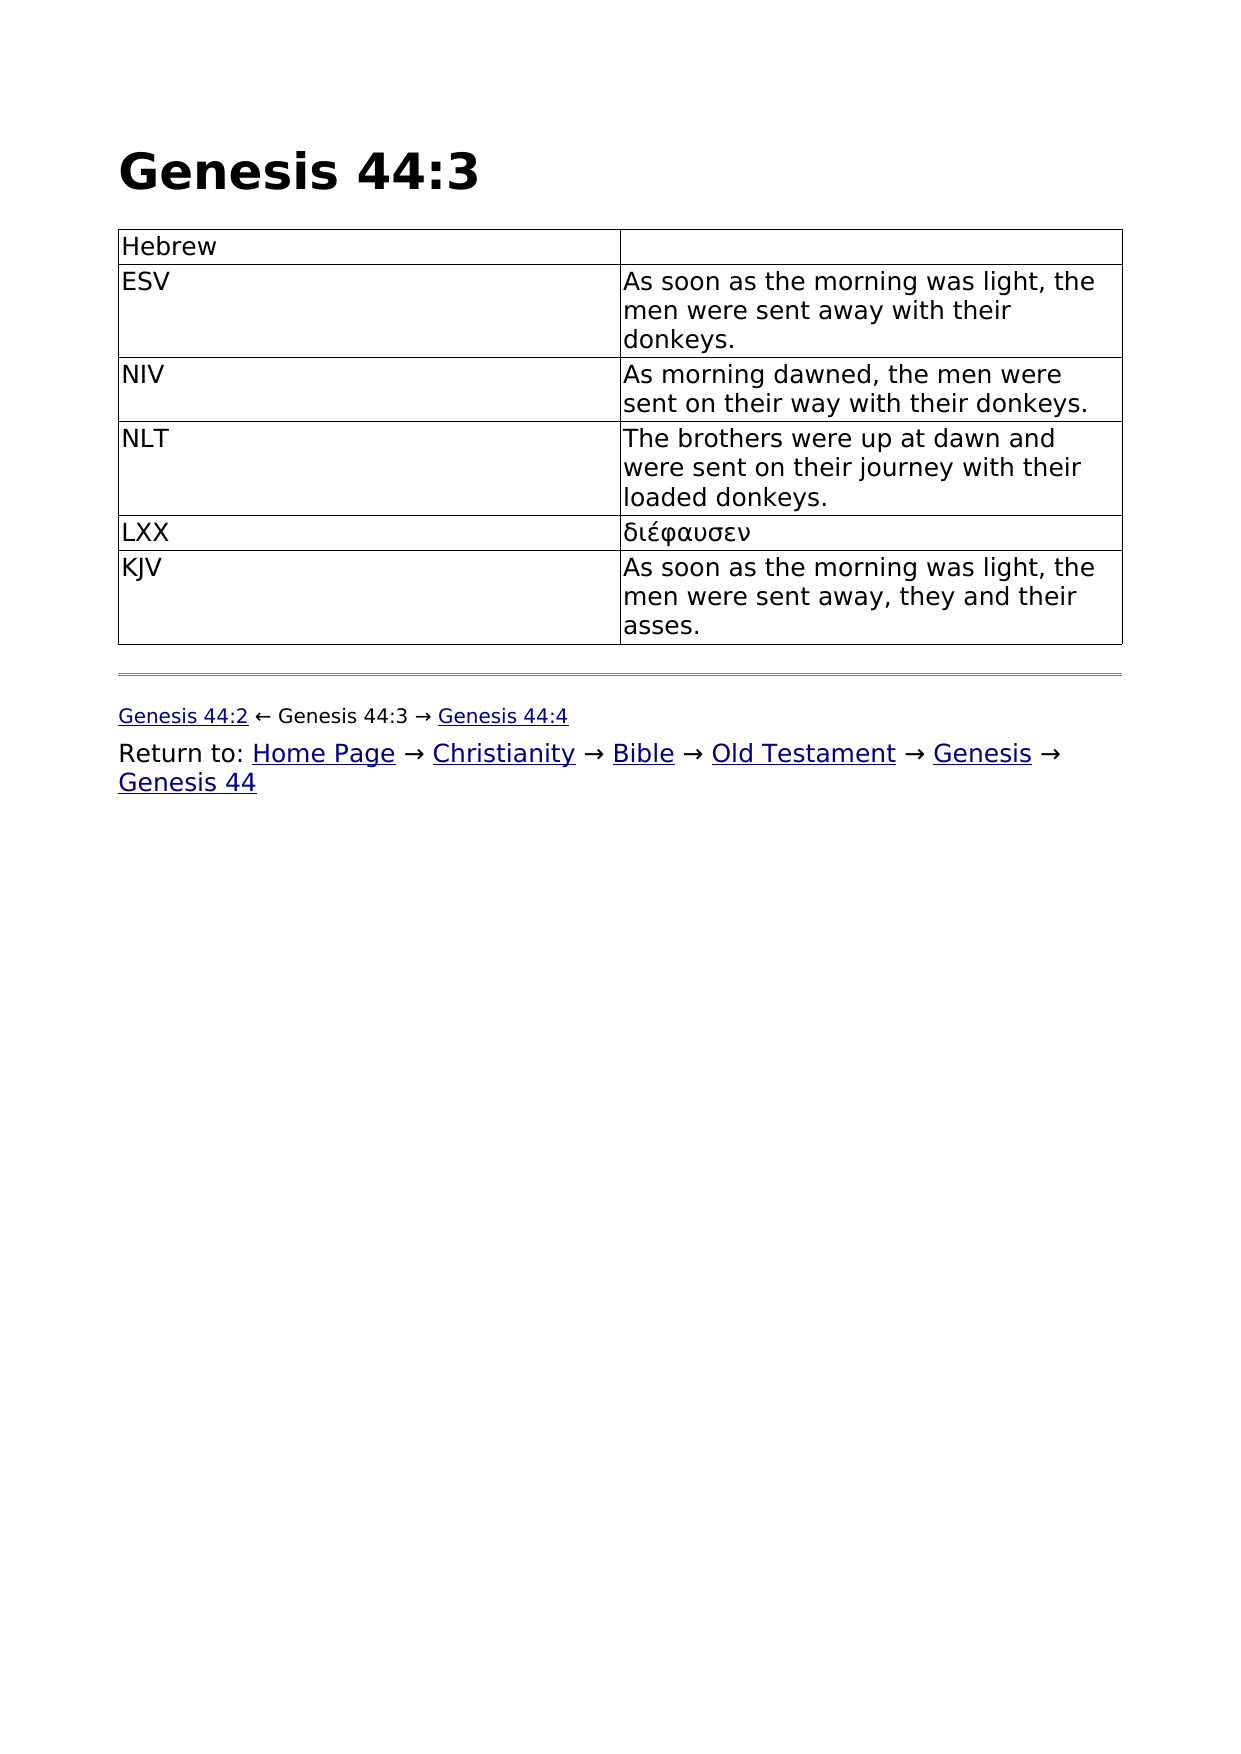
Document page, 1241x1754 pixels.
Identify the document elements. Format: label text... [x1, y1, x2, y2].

table_cell LXX [119, 516, 620, 550]
subtitle Genesis 44:3 [118, 143, 1122, 201]
table_cell διέφαυσεν [621, 516, 1122, 550]
table_header Hebrew [119, 230, 620, 264]
table_cell The brothers were up at dawn and were sent on their journey with their loaded donkeys. [621, 422, 1122, 515]
table_cell ESV [119, 265, 620, 357]
table_cell As morning dawned, the men were sent on their way with their donkeys. [621, 358, 1122, 421]
text Genesis 44:2 ← Genesis 44:3 → Genesis 44:4 [118, 705, 1122, 739]
table_cell NIV [119, 358, 620, 421]
table_cell KJV [119, 551, 620, 643]
table_cell As soon as the morning was light, the men were sent away with their donkeys. [621, 265, 1122, 357]
text Return to: Home Page → Christianity → Bible → Old Testament → Genesis → Genesis 44 [118, 739, 1122, 797]
table_cell NLT [119, 422, 620, 515]
table_header [621, 230, 1122, 264]
table_cell As soon as the morning was light, the men were sent away, they and their asses. [621, 551, 1122, 643]
